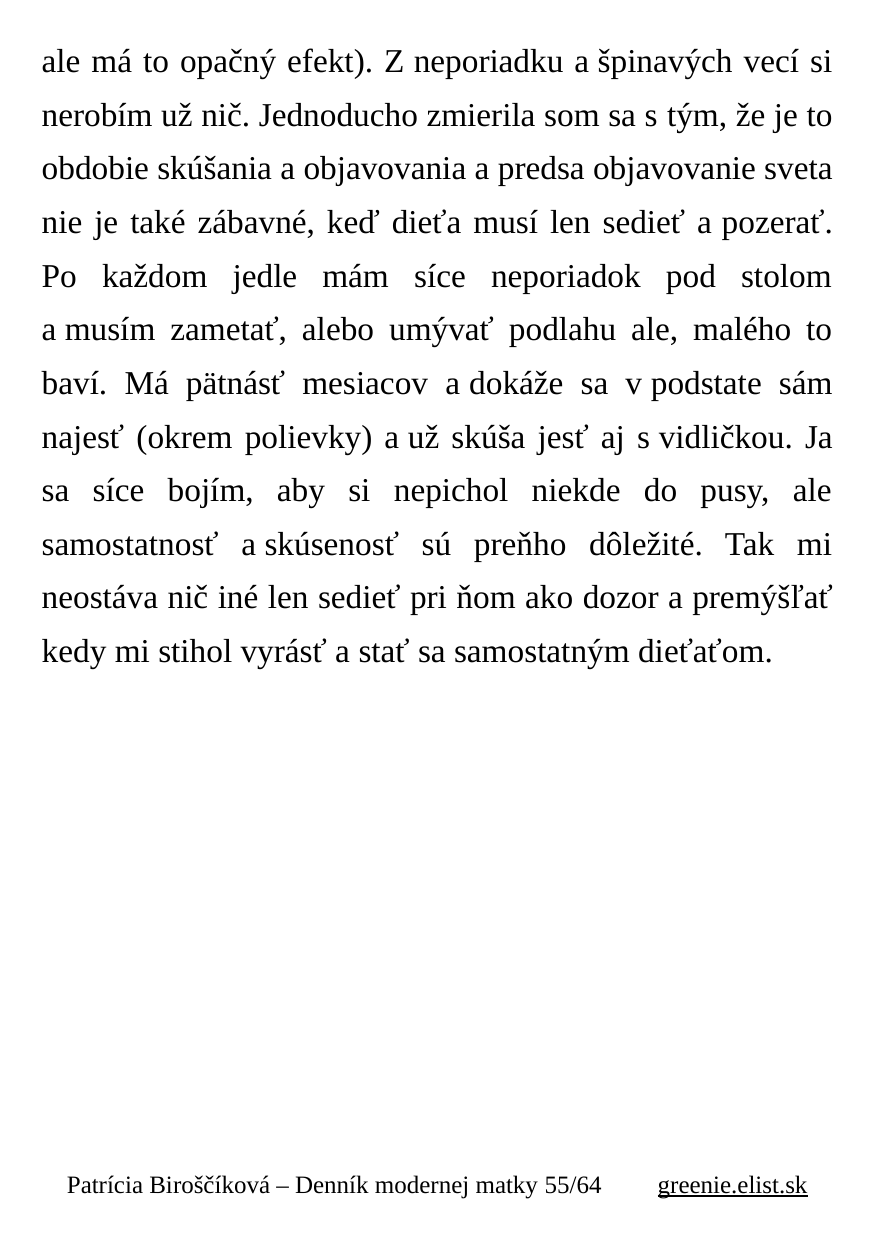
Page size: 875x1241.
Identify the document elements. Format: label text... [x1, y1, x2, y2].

text ale má to opačný efekt). Z neporiadku a špinavých vecí si nerobím už nič. Jednoducho zmierila som sa s tým, že je to obdobie skúšania a objavovania a predsa objavovanie sveta nie je také zábavné, keď dieťa musí len sedieť a pozerať. Po každom jedle mám síce neporiadok pod stolom a musím zametať, alebo umývať podlahu ale, malého to baví. Má pätnásť mesiacov a dokáže sa v podstate sám najesť (okrem polievky) a už skúša jesť aj s vidličkou. Ja sa síce bojím, aby si nepichol niekde do pusy, ale samostatnosť a skúsenosť sú preňho dôležité. Tak mi neostáva nič iné len sedieť pri ňom ako dozor a premýšľať kedy mi stihol vyrásť a stať sa samostatným dieťaťom. [41, 41, 833, 670]
